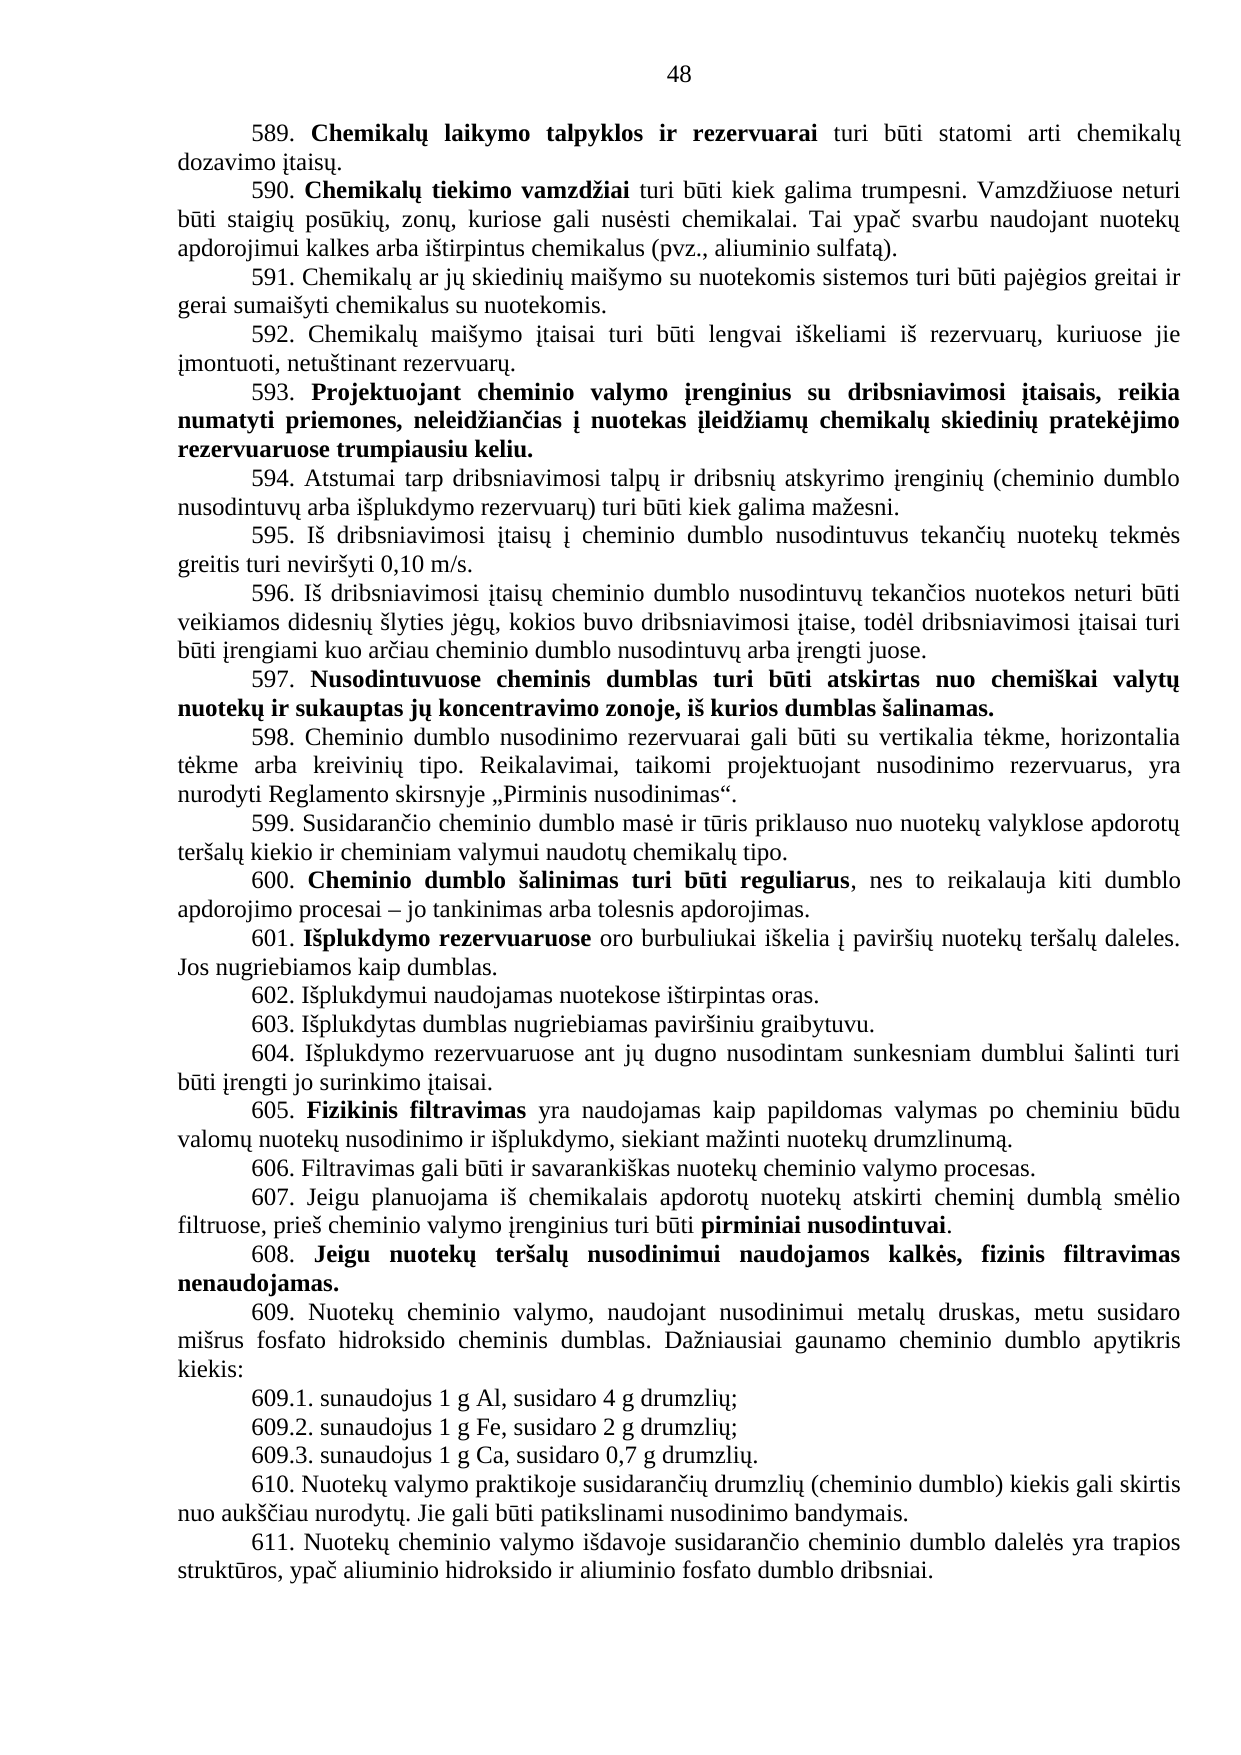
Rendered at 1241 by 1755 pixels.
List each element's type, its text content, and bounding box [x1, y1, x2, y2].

text 594. Atstumai tarp dribsniavimosi talpų ir dribsnių atskyrimo įrenginių (cheminio dumblo nusodintuvų arba išplukdymo rezervuarų) turi būti kiek galima mažesni. [177, 463, 1181, 521]
text 607. Jeigu planuojama iš chemikalais apdorotų nuotekų atskirti cheminį dumblą smėlio filtruose, prieš cheminio valymo įrenginius turi būti pirminiai nusodintuvai. [177, 1182, 1181, 1239]
text 598. Cheminio dumblo nusodinimo rezervuarai gali būti su vertikalia tėkme, horizontalia tėkme arba kreivinių tipo. Reikalavimai, taikomi projektuojant nusodinimo rezervuarus, yra nurodyti Reglamento skirsnyje „Pirminis nusodinimas“. [177, 722, 1181, 808]
text 602. Išplukdymui naudojamas nuotekose ištirpintas oras. [177, 981, 1181, 1009]
text 599. Susidarančio cheminio dumblo masė ir tūris priklauso nuo nuotekų valyklose apdorotų teršalų kiekio ir cheminiam valymui naudotų chemikalų tipo. [177, 808, 1181, 866]
text 589. Chemikalų laikymo talpyklos ir rezervuarai turi būti statomi arti chemikalų dozavimo įtaisų. [177, 118, 1181, 176]
text 604. Išplukdymo rezervuaruose ant jų dugno nusodintam sunkesniam dumblui šalinti turi būti įrengti jo surinkimo įtaisai. [177, 1038, 1181, 1096]
text 592. Chemikalų maišymo įtaisai turi būti lengvai iškeliami iš rezervuarų, kuriuose jie įmontuoti, netuštinant rezervuarų. [177, 319, 1181, 377]
text 605. Fizikinis filtravimas yra naudojamas kaip papildomas valymas po cheminiu būdu valomų nuotekų nusodinimo ir išplukdymo, siekiant mažinti nuotekų drumzlinumą. [177, 1096, 1181, 1153]
text 597. Nusodintuvuose cheminis dumblas turi būti atskirtas nuo chemiškai valytų nuotekų ir sukauptas jų koncentravimo zonoje, iš kurios dumblas šalinamas. [177, 664, 1181, 722]
text 596. Iš dribsniavimosi įtaisų cheminio dumblo nusodintuvų tekančios nuotekos neturi būti veikiamos didesnių šlyties jėgų, kokios buvo dribsniavimosi įtaise, todėl dribsniavimosi įtaisai turi būti įrengiami kuo arčiau cheminio dumblo nusodintuvų arba įrengti juose. [177, 578, 1181, 664]
text 606. Filtravimas gali būti ir savarankiškas nuotekų cheminio valymo procesas. [177, 1153, 1181, 1182]
text 609.3. sunaudojus 1 g Ca, susidaro 0,7 g drumzlių. [177, 1441, 1181, 1469]
text 591. Chemikalų ar jų skiedinių maišymo su nuotekomis sistemos turi būti pajėgios greitai ir gerai sumaišyti chemikalus su nuotekomis. [177, 262, 1181, 319]
text 603. Išplukdytas dumblas nugriebiamas paviršiniu graibytuvu. [177, 1009, 1181, 1038]
text 609.2. sunaudojus 1 g Fe, susidaro 2 g drumzlių; [177, 1412, 1181, 1441]
text 601. Išplukdymo rezervuaruose oro burbuliukai iškelia į paviršių nuotekų teršalų daleles. Jos nugriebiamos kaip dumblas. [177, 923, 1181, 981]
text 609. Nuotekų cheminio valymo, naudojant nusodinimui metalų druskas, metu susidaro mišrus fosfato hidroksido cheminis dumblas. Dažniausiai gaunamo cheminio dumblo apytikris kiekis: [177, 1297, 1181, 1383]
text 595. Iš dribsniavimosi įtaisų į cheminio dumblo nusodintuvus tekančių nuotekų tekmės greitis turi neviršyti 0,10 m/s. [177, 521, 1181, 578]
text 609.1. sunaudojus 1 g Al, susidaro 4 g drumzlių; [177, 1383, 1181, 1412]
text 608. Jeigu nuotekų teršalų nusodinimui naudojamos kalkės, fizinis filtravimas nenaudojamas. [177, 1239, 1181, 1297]
text 610. Nuotekų valymo praktikoje susidarančių drumzlių (cheminio dumblo) kiekis gali skirtis nuo aukščiau nurodytų. Jie gali būti patikslinami nusodinimo bandymais. [177, 1469, 1181, 1527]
text 590. Chemikalų tiekimo vamzdžiai turi būti kiek galima trumpesni. Vamzdžiuose neturi būti staigių posūkių, zonų, kuriose gali nusėsti chemikalai. Tai ypač svarbu naudojant nuotekų apdorojimui kalkes arba ištirpintus chemikalus (pvz., aliuminio sulfatą). [177, 176, 1181, 262]
text 600. Cheminio dumblo šalinimas turi būti reguliarus, nes to reikalauja kiti dumblo apdorojimo procesai – jo tankinimas arba tolesnis apdorojimas. [177, 866, 1181, 923]
text 593. Projektuojant cheminio valymo įrenginius su dribsniavimosi įtaisais, reikia numatyti priemones, neleidžiančias į nuotekas įleidžiamų chemikalų skiedinių pratekėjimo rezervuaruose trumpiausiu keliu. [177, 377, 1181, 463]
text 611. Nuotekų cheminio valymo išdavoje susidarančio cheminio dumblo dalelės yra trapios struktūros, ypač aliuminio hidroksido ir aliuminio fosfato dumblo dribsniai. [177, 1527, 1181, 1584]
